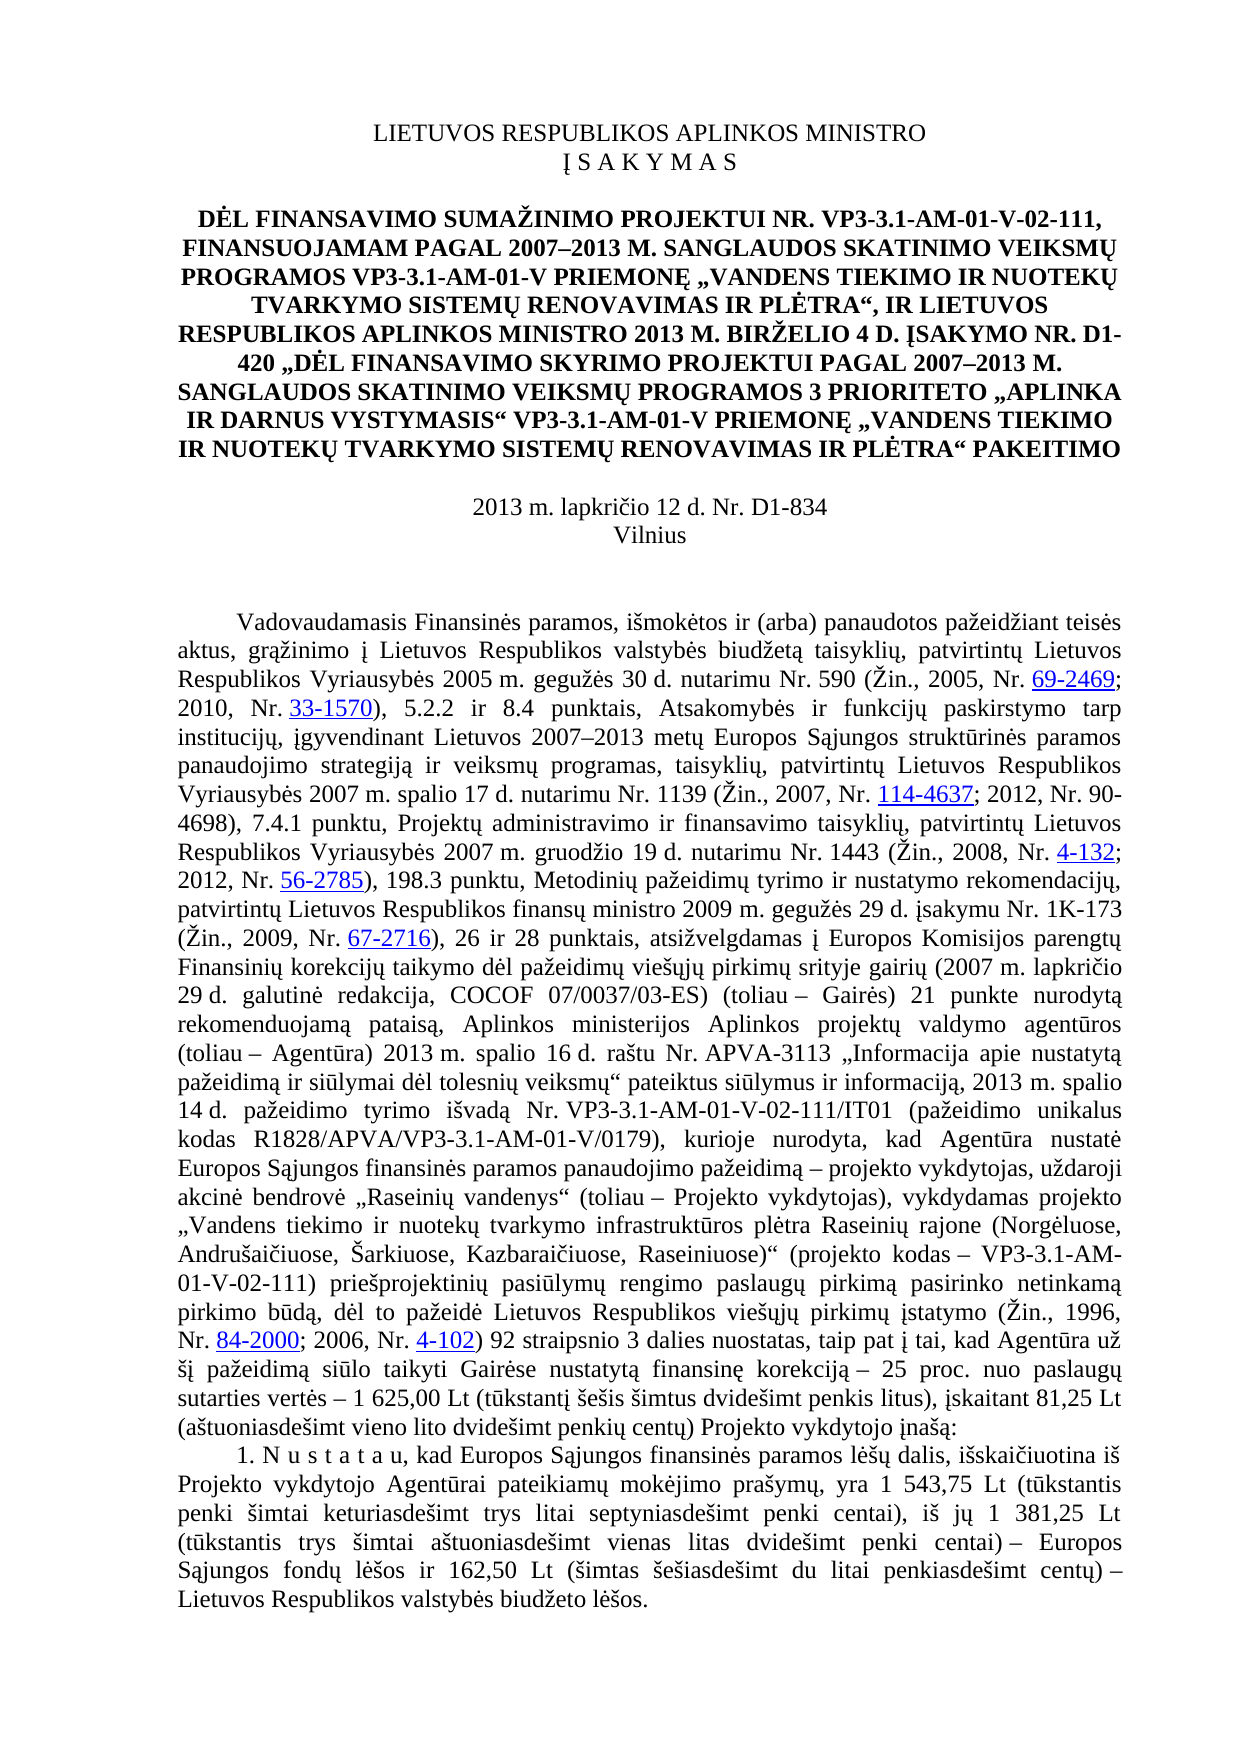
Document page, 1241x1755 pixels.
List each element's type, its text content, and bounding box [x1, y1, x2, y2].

text Į S A K Y M A S [177, 147, 1122, 176]
text Vadovaudamasis Finansinės paramos, išmokėtos ir (arba) panaudotos pažeidžiant teisės aktus, grąžinimo į Lietuvos Respublikos valstybės biudžetą taisyklių, patvirtintų Lietuvos Respublikos Vyriausybės 2005 m. gegužės 30 d. nutarimu Nr. 590 (Žin., 2005, Nr. 69-2469; 2010, Nr. 33-1570), 5.2.2 ir 8.4 punktais, Atsakomybės ir funkcijų paskirstymo tarp institucijų, įgyvendinant Lietuvos 2007–2013 metų Europos Sąjungos struktūrinės paramos panaudojimo strategiją ir veiksmų programas, taisyklių, patvirtintų Lietuvos Respublikos Vyriausybės 2007 m. spalio 17 d. nutarimu Nr. 1139 (Žin., 2007, Nr. 114-4637; 2012, Nr. 90-4698), 7.4.1 punktu, Projektų administravimo ir finansavimo taisyklių, patvirtintų Lietuvos Respublikos Vyriausybės 2007 m. gruodžio 19 d. nutarimu Nr. 1443 (Žin., 2008, Nr. 4-132; 2012, Nr. 56-2785), 198.3 punktu, Metodinių pažeidimų tyrimo ir nustatymo rekomendacijų, patvirtintų Lietuvos Respublikos finansų ministro 2009 m. gegužės 29 d. įsakymu Nr. 1K-173 (Žin., 2009, Nr. 67-2716), 26 ir 28 punktais, atsižvelgdamas į Europos Komisijos parengtų Finansinių korekcijų taikymo dėl pažeidimų viešųjų pirkimų srityje gairių (2007 m. lapkričio 29 d. galutinė redakcija, COCOF 07/0037/03-ES) (toliau – Gairės) 21 punkte nurodytą rekomenduojamą pataisą, Aplinkos ministerijos Aplinkos projektų valdymo agentūros (toliau – Agentūra) 2013 m. spalio 16 d. raštu Nr. APVA-3113 „Informacija apie nustatytą pažeidimą ir siūlymai dėl tolesnių veiksmų“ pateiktus siūlymus ir informaciją, 2013 m. spalio 14 d. pažeidimo tyrimo išvadą Nr. VP3-3.1-AM-01-V-02-111/IT01 (pažeidimo unikalus kodas R1828/APVA/VP3-3.1-AM-01-V/0179), kurioje nurodyta, kad Agentūra nustatė Europos Sąjungos finansinės paramos panaudojimo pažeidimą – projekto vykdytojas, uždaroji akcinė bendrovė „Raseinių vandenys“ (toliau – Projekto vykdytojas), vykdydamas projekto „Vandens tiekimo ir nuotekų tvarkymo infrastruktūros plėtra Raseinių rajone (Norgėluose, Andrušaičiuose, Šarkiuose, Kazbaraičiuose, Raseiniuose)“ (projekto kodas – VP3-3.1-AM-01-V-02-111) priešprojektinių pasiūlymų rengimo paslaugų pirkimą pasirinko netinkamą pirkimo būdą, dėl to pažeidė Lietuvos Respublikos viešųjų pirkimų įstatymo (Žin., 1996, Nr. 84-2000; 2006, Nr. 4-102) 92 straipsnio 3 dalies nuostatas, taip pat į tai, kad Agentūra už šį pažeidimą siūlo taikyti Gairėse nustatytą finansinę korekciją – 25 proc. nuo paslaugų sutarties vertės – 1 625,00 Lt (tūkstantį šešis šimtus dvidešimt penkis litus), įskaitant 81,25 Lt (aštuoniasdešimt vieno lito dvidešimt penkių centų) Projekto vykdytojo įnašą: [177, 607, 1122, 1441]
text LIETUVOS RESPUBLIKOS APLINKOS MINISTRO [177, 118, 1122, 147]
text 1. N u s t a t a u, kad Europos Sąjungos finansinės paramos lėšų dalis, išskaičiuotina iš Projekto vykdytojo Agentūrai pateikiamų mokėjimo prašymų, yra 1 543,75 Lt (tūkstantis penki šimtai keturiasdešimt trys litai septyniasdešimt penki centai), iš jų 1 381,25 Lt (tūkstantis trys šimtai aštuoniasdešimt vienas litas dvidešimt penki centai) – Europos Sąjungos fondų lėšos ir 162,50 Lt (šimtas šešiasdešimt du litai penkiasdešimt centų) – Lietuvos Respublikos valstybės biudžeto lėšos. [177, 1441, 1122, 1613]
text Dėl finansavimo sumažinimo projektui Nr. VP3-3.1-AM-01-V-02-111, finansuojamam pagal 2007–2013 m. Sanglaudos skatinimo veiksmų programos VP3-3.1-AM-01-V priemonę „Vandens tiekimo ir nuotekų tvarkymo sistemų renovavimas ir plėtra“, ir Lietuvos Respublikos aplinkos ministro 2013 m. birželio 4 d. įsakymo Nr. D1-420 „Dėl finansavimo skyrimo projektui pagal 2007–2013 m. Sanglaudos skatinimo veiksmų programos 3 prioriteto „Aplinka ir darnus vystymasis“ VP3-3.1-AM-01-V priemonę „Vandens tiekimo ir nuotekų tvarkymo sistemų renovavimas ir plėtra“ pakeitimo [177, 204, 1122, 463]
text 2013 m. lapkričio 12 d. Nr. D1-834 [177, 492, 1122, 521]
text Vilnius [177, 521, 1122, 549]
